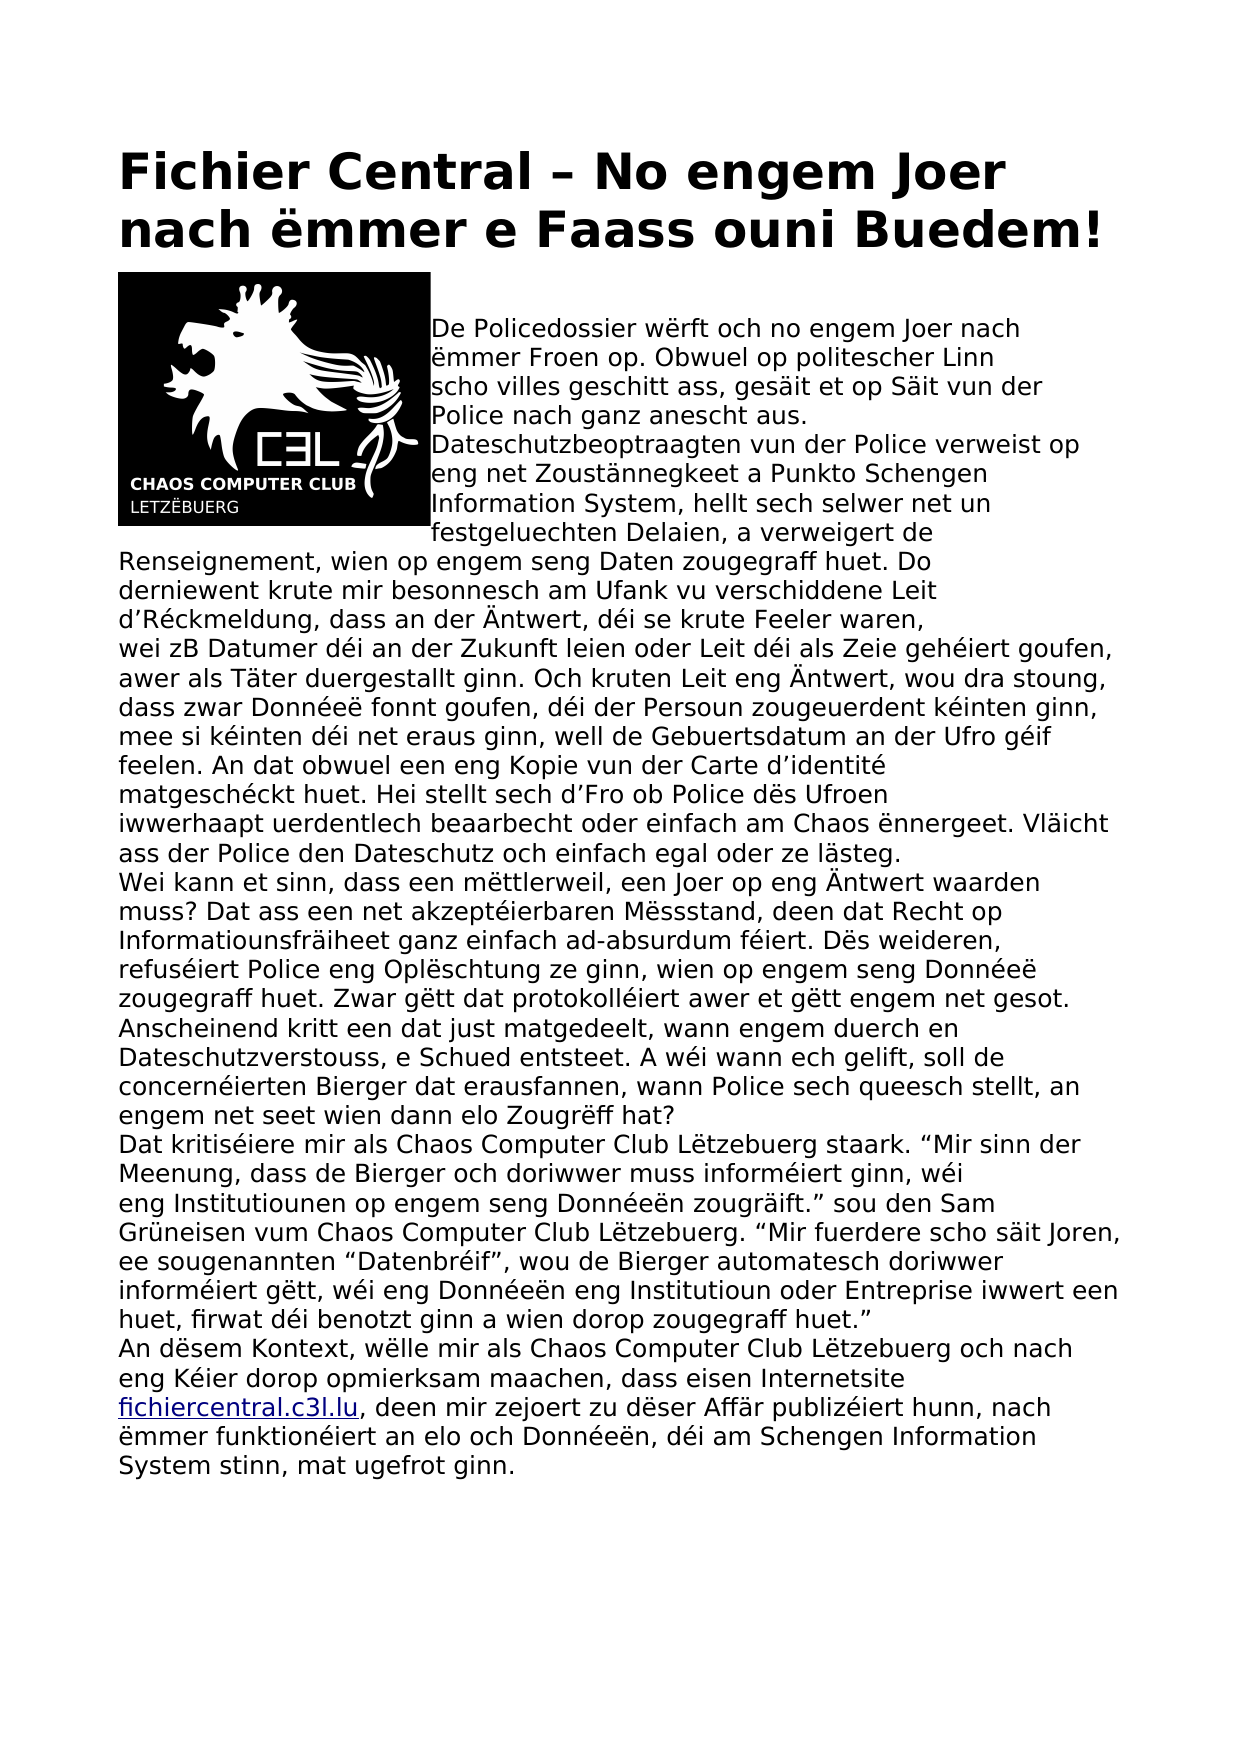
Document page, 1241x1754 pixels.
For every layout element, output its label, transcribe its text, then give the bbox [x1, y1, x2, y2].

text Dat kritiséiere mir als Chaos Computer Club Lëtzebuerg staark. “Mir sinn der Meenung, dass de Bierger och doriwwer muss informéiert ginn, wéi eng Institutiounen op engem seng Donnéeën zougräift.” sou den Sam Grüneisen vum Chaos Computer Club Lëtzebuerg. “Mir fuerdere scho säit Joren, ee sougenannten “Datenbréif”, wou de Bierger automatesch doriwwer informéiert gëtt, wéi eng Donnéeën eng Institutioun oder Entreprise iwwert een huet, firwat déi benotzt ginn a wien dorop zougegraff huet.” [118, 1130, 1122, 1334]
text Dateschutzbeoptraagten vun der Police verweist op eng net Zoustännegkeet a Punkto Schengen Information System, hellt sech selwer net un festgeluechten Delaien, a verweigert de Renseignement, wien op engem seng Daten zougegraff huet. Do derniewent krute mir besonnesch am Ufank vu verschiddene Leit d’Réckmeldung, dass an der Äntwert, déi se krute Feeler waren, wei zB Datumer déi an der Zukunft leien oder Leit déi als Zeie gehéiert goufen, awer als Täter duergestallt ginn. Och kruten Leit eng Äntwert, wou dra stoung, dass zwar Donnéeë fonnt goufen, déi der Persoun zougeuerdent kéinten ginn, mee si kéinten déi net eraus ginn, well de Gebuertsdatum an der Ufro géif feelen. An dat obwuel een eng Kopie vun der Carte d’identité matgeschéckt huet. Hei stellt sech d’Fro ob Police dës Ufroen iwwerhaapt uerdentlech beaarbecht oder einfach am Chaos ënnergeet. Vläicht ass der Police den Dateschutz och einfach egal oder ze lästeg. [118, 430, 1122, 868]
subtitle Fichier Central – No engem Joer nach ëmmer e Faass ouni Buedem! [118, 143, 1122, 259]
text De Policedossier wërft och no engem Joer nach ëmmer Froen op. Obwuel op politescher Linn scho villes geschitt ass, gesäit et op Säit vun der Police nach ganz anescht aus. [431, 314, 1122, 430]
text An dësem Kontext, wëlle mir als Chaos Computer Club Lëtzebuerg och nach eng Kéier dorop opmierksam maachen, dass eisen Internetsite fichiercentral.c3l.lu, deen mir zejoert zu dëser Affär publizéiert hunn, nach ëmmer funktionéiert an elo och Donnéeën, déi am Schengen Information System stinn, mat ugefrot ginn. [118, 1334, 1122, 1480]
text Wei kann et sinn, dass een mëttlerweil, een Joer op eng Äntwert waarden muss? Dat ass een net akzeptéierbaren Mëssstand, deen dat Recht op Informatiounsfräiheet ganz einfach ad-absurdum féiert. Dës weideren, refuséiert Police eng Oplëschtung ze ginn, wien op engem seng Donnéeë zougegraff huet. Zwar gëtt dat protokolléiert awer et gëtt engem net gesot. Anscheinend kritt een dat just matgedeelt, wann engem duerch en Dateschutzverstouss, e Schued entsteet. A wéi wann ech gelift, soll de concernéierten Bierger dat erausfannen, wann Police sech queesch stellt, an engem net seet wien dann elo Zougrëff hat? [118, 868, 1122, 1130]
picture [118, 272, 431, 526]
